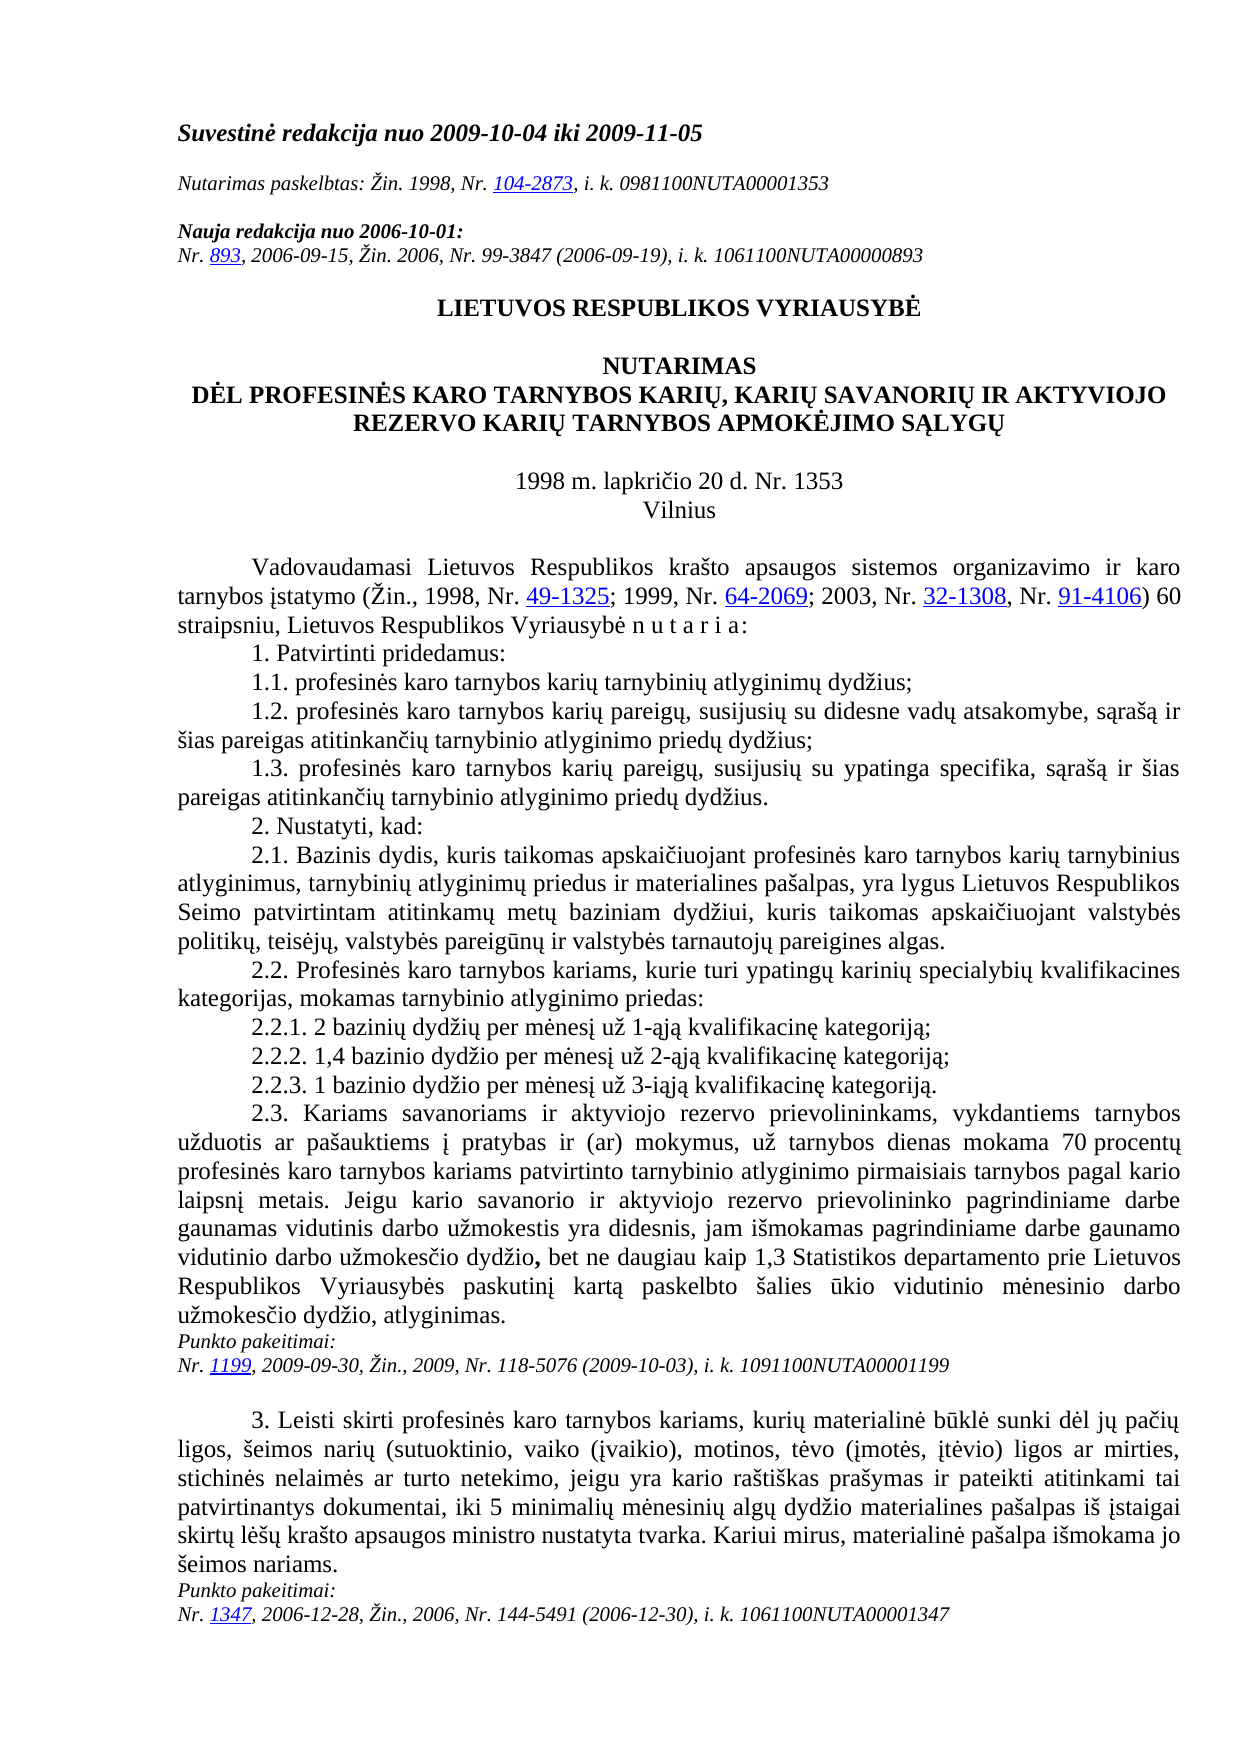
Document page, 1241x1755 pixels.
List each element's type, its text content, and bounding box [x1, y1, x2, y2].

text 2.2. Profesinės karo tarnybos kariams, kurie turi ypatingų karinių specialybių kvalifikacines kategorijas, mokamas tarnybinio atlyginimo priedas: [177, 955, 1181, 1012]
text 2.2.3. 1 bazinio dydžio per mėnesį už 3-iąją kvalifikacinę kategoriją. [177, 1070, 1181, 1098]
text NUTARIMAS [177, 351, 1181, 380]
text 1.1. profesinės karo tarnybos karių tarnybinių atlyginimų dydžius; [177, 667, 1181, 696]
text DĖL PROFESINĖS KARO TARNYBOS KARIŲ, KARIŲ SAVANORIŲ IR AKTYVIOJO REZERVO KARIŲ TARNYBOS APMOKĖJIMO SĄLYGŲ [177, 380, 1181, 437]
text Nauja redakcija nuo 2006-10-01: [177, 219, 1181, 243]
text Vadovaudamasi Lietuvos Respublikos krašto apsaugos sistemos organizavimo ir karo tarnybos įstatymo (Žin., 1998, Nr. 49-1325; 1999, Nr. 64-2069; 2003, Nr. 32-1308, Nr. 91-4106) 60 straipsniu, Lietuvos Respublikos Vyriausybė nutaria: [177, 552, 1181, 638]
text Nr. 1199, 2009-09-30, Žin., 2009, Nr. 118-5076 (2009-10-03), i. k. 1091100NUTA00001199 [177, 1353, 1181, 1377]
text 1. Patvirtinti pridedamus: [177, 638, 1181, 667]
text Vilnius [177, 495, 1181, 523]
text 2. Nustatyti, kad: [177, 811, 1181, 840]
text 2.2.2. 1,4 bazinio dydžio per mėnesį už 2-ąją kvalifikacinę kategoriją; [177, 1041, 1181, 1070]
text Punkto pakeitimai: [177, 1328, 1181, 1353]
text Punkto pakeitimai: [177, 1578, 1181, 1602]
text 2.1. Bazinis dydis, kuris taikomas apskaičiuojant profesinės karo tarnybos karių tarnybinius atlyginimus, tarnybinių atlyginimų priedus ir materialines pašalpas, yra lygus Lietuvos Respublikos Seimo patvirtintam atitinkamų metų baziniam dydžiui, kuris taikomas apskaičiuojant valstybės politikų, teisėjų, valstybės pareigūnų ir valstybės tarnautojų pareigines algas. [177, 840, 1181, 955]
text Nr. 893, 2006-09-15, Žin. 2006, Nr. 99-3847 (2006-09-19), i. k. 1061100NUTA00000893 [177, 243, 1181, 267]
text 1998 m. lapkričio 20 d. Nr. 1353 [177, 466, 1181, 495]
text Nr. 1347, 2006-12-28, Žin., 2006, Nr. 144-5491 (2006-12-30), i. k. 1061100NUTA00001347 [177, 1602, 1181, 1626]
text Nutarimas paskelbtas: Žin. 1998, Nr. 104-2873, i. k. 0981100NUTA00001353 [177, 171, 1181, 195]
text LIETUVOS RESPUBLIKOS VYRIAUSYBĖ [177, 293, 1181, 322]
text Suvestinė redakcija nuo 2009-10-04 iki 2009-11-05 [177, 118, 1181, 147]
text 2.3. Kariams savanoriams ir aktyviojo rezervo prievolininkams, vykdantiems tarnybos užduotis ar pašauktiems į pratybas ir (ar) mokymus, už tarnybos dienas mokama 70 procentų profesinės karo tarnybos kariams patvirtinto tarnybinio atlyginimo pirmaisiais tarnybos pagal kario laipsnį metais. Jeigu kario savanorio ir aktyviojo rezervo prievolininko pagrindiniame darbe gaunamas vidutinis darbo užmokestis yra didesnis, jam išmokamas pagrindiniame darbe gaunamo vidutinio darbo užmokesčio dydžio, bet ne daugiau kaip 1,3 Statistikos departamento prie Lietuvos Respublikos Vyriausybės paskutinį kartą paskelbto šalies ūkio vidutinio mėnesinio darbo užmokesčio dydžio, atlyginimas. [177, 1098, 1181, 1328]
text 1.2. profesinės karo tarnybos karių pareigų, susijusių su didesne vadų atsakomybe, sąrašą ir šias pareigas atitinkančių tarnybinio atlyginimo priedų dydžius; [177, 696, 1181, 753]
text 3. Leisti skirti profesinės karo tarnybos kariams, kurių materialinė būklė sunki dėl jų pačių ligos, šeimos narių (sutuoktinio, vaiko (įvaikio), motinos, tėvo (įmotės, įtėvio) ligos ar mirties, stichinės nelaimės ar turto netekimo, jeigu yra kario raštiškas prašymas ir pateikti atitinkami tai patvirtinantys dokumentai, iki 5 minimalių mėnesinių algų dydžio materialines pašalpas iš įstaigai skirtų lėšų krašto apsaugos ministro nustatyta tvarka. Kariui mirus, materialinė pašalpa išmokama jo šeimos nariams. [177, 1405, 1181, 1578]
text 2.2.1. 2 bazinių dydžių per mėnesį už 1-ąją kvalifikacinę kategoriją; [177, 1012, 1181, 1041]
text 1.3. profesinės karo tarnybos karių pareigų, susijusių su ypatinga specifika, sąrašą ir šias pareigas atitinkančių tarnybinio atlyginimo priedų dydžius. [177, 753, 1181, 811]
